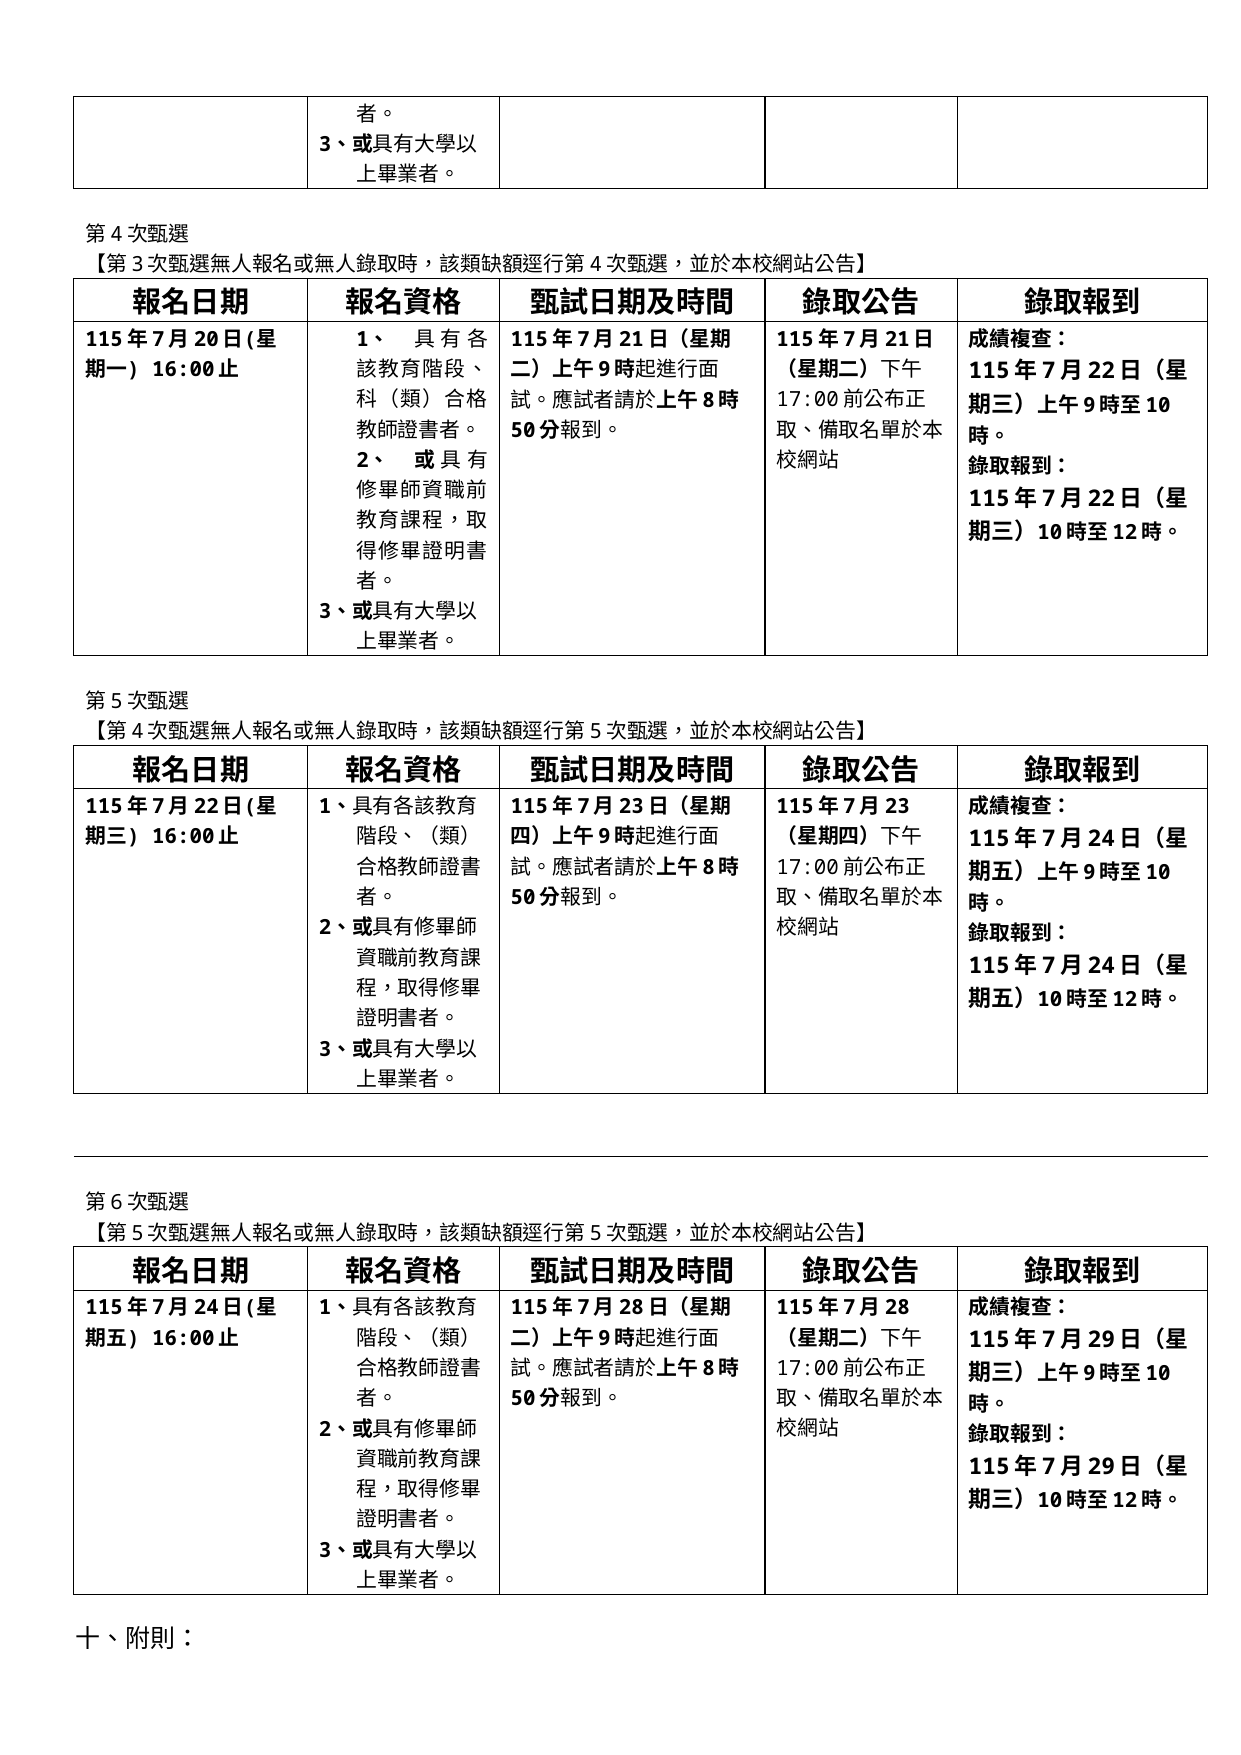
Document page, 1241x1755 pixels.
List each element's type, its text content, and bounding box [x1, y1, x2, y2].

table_cell 成績複查： 115年7月29日（星期三）上午9時至10時。 錄取報到： 115年7月29日（星期三）10時至12時。 [958, 1291, 1207, 1594]
table_cell [958, 97, 1207, 188]
table_cell [74, 97, 307, 188]
table_cell 錄取報到 [958, 1247, 1207, 1289]
table_cell 報名資格 [308, 746, 499, 788]
table_cell 報名資格 [308, 1247, 499, 1289]
table_cell 錄取公告 [766, 1247, 957, 1289]
table_cell 錄取報到 [958, 279, 1207, 321]
table_cell [766, 97, 957, 188]
table_cell [500, 97, 764, 188]
table_cell 1、具有各該教育 階段、（類） 合格教師證書 者。 2、或具有修畢師 資職前教育課 程，取得修畢 證明書者。 3、或具有大學以 上畢業者。 [308, 1291, 499, 1594]
table_cell 115年7月28日（星期二）上午9時起進行面試。應試者請於上午8時50分報到。 [500, 1291, 764, 1594]
table_cell 報名日期 [74, 1247, 307, 1289]
table_cell 具有各該教育階段、科（類）合格教師證書者。 或具有修畢師資職前教育課程，取得修畢證明書者。 3、或具有大學以 上畢業者。 [308, 322, 499, 655]
table_cell 115年7月20日(星期一) 16:00止 [74, 322, 307, 655]
table_cell 第5次甄選 【第4次甄選無人報名或無人錄取時，該類缺額逕行第5次甄選，並於本校網站公告】 [74, 656, 1208, 745]
table_cell 報名日期 [74, 746, 307, 788]
text 十、附則： [75, 1595, 1165, 1657]
table_cell 115年7月23（星期四）下午17:00前公布正取、備取名單於本校網站 [766, 789, 957, 1092]
table_header 第6次甄選 【第5次甄選無人報名或無人錄取時，該類缺額逕行第5次甄選，並於本校網站公告】 [74, 1157, 1208, 1246]
table_cell 錄取報到 [958, 746, 1207, 788]
table_cell 第4次甄選 【第3次甄選無人報名或無人錄取時，該類缺額逕行第4次甄選，並於本校網站公告】 [74, 189, 1208, 278]
table_cell 115年7月23日（星期四）上午9時起進行面試。應試者請於上午8時50分報到。 [500, 789, 764, 1092]
table_cell 錄取公告 [766, 279, 957, 321]
table_cell 115年7月24日(星期五) 16:00止 [74, 1291, 307, 1594]
table_cell 者。 3、或具有大學以 上畢業者。 [308, 97, 499, 188]
table_cell 1、具有各該教育 階段、（類） 合格教師證書 者。 2、或具有修畢師 資職前教育課 程，取得修畢 證明書者。 3、或具有大學以 上畢業者。 [308, 789, 499, 1092]
table_cell 成績複查： 115年7月24日（星期五）上午9時至10時。 錄取報到： 115年7月24日（星期五）10時至12時。 [958, 789, 1207, 1092]
table_cell 115年7月21日（星期二）上午9時起進行面試。應試者請於上午8時50分報到。 [500, 322, 764, 655]
table_cell 甄試日期及時間 [500, 279, 764, 321]
table_cell 報名日期 [74, 279, 307, 321]
table_cell 成績複查： 115年7月22日（星期三）上午9時至10時。 錄取報到： 115年7月22日（星期三）10時至12時。 [958, 322, 1207, 655]
table_cell 甄試日期及時間 [500, 1247, 764, 1289]
table_cell 115年7月21日（星期二）下午17:00前公布正取、備取名單於本校網站 [766, 322, 957, 655]
table_cell 115年7月22日(星期三) 16:00止 [74, 789, 307, 1092]
table_cell 報名資格 [308, 279, 499, 321]
table_cell 甄試日期及時間 [500, 746, 764, 788]
table_cell 115年7月28（星期二）下午17:00前公布正取、備取名單於本校網站 [766, 1291, 957, 1594]
table_cell 錄取公告 [766, 746, 957, 788]
